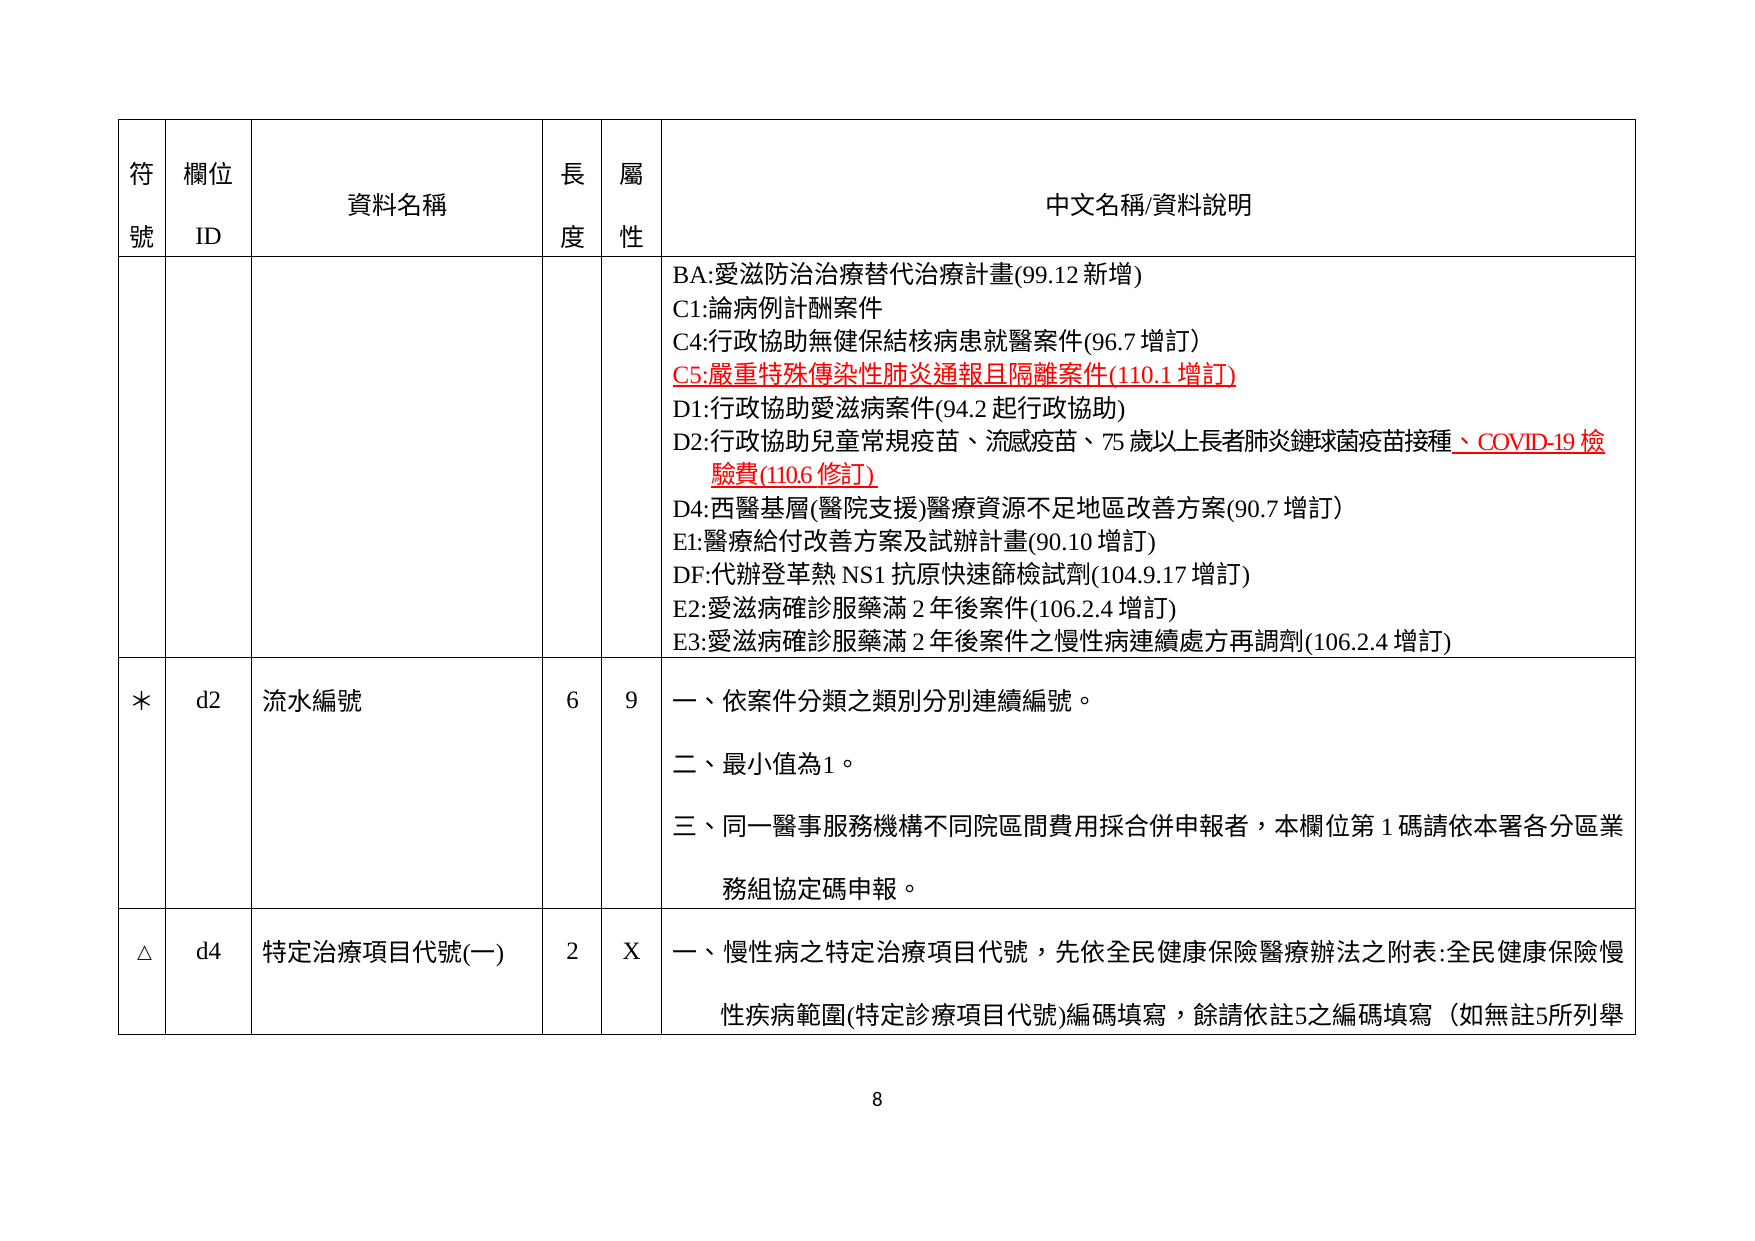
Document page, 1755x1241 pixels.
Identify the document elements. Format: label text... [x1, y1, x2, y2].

table_header 欄位ID [166, 120, 251, 256]
table_cell [602, 257, 661, 657]
table_header 中文名稱/資料說明 [662, 120, 1635, 256]
table_cell BA:愛滋防治治療替代治療計畫(99.12新增) C1:論病例計酬案件 C4:行政協助無健保結核病患就醫案件(96.7增訂） C5:嚴重特殊傳染性肺炎通報且隔離案件(110.1增訂) D1:行政協助愛滋病案件(94.2起行政協助) D2:行政協助兒童常規疫苗、流感疫苗、75歲以上長者肺炎鏈球菌疫苗接種、COVID-19檢驗費(110.6修訂) D4:西醫基層(醫院支援)醫療資源不足地區改善方案(90.7增訂） E1:醫療給付改善方案及試辦計畫(90.10增訂) DF:代辦登革熱NS1抗原快速篩檢試劑(104.9.17增訂) E2:愛滋病確診服藥滿2年後案件(106.2.4增訂) E3:愛滋病確診服藥滿2年後案件之慢性病連續處方再調劑(106.2.4增訂) [662, 257, 1635, 657]
table_cell X [602, 909, 661, 1034]
table_header 屬性 [602, 120, 661, 256]
table_cell 一、慢性病之特定治療項目代號，先依全民健康保險醫療辦法之附表:全民健康保險慢性疾病範圍(特定診療項目代號)編碼填寫，餘請依註5之編碼填寫（如無註5所列舉 [662, 909, 1635, 1034]
table_header 長度 [543, 120, 601, 256]
table_cell 特定治療項目代號(一) [252, 909, 542, 1034]
table_cell ＊ [119, 658, 165, 908]
table_cell 流水編號 [252, 658, 542, 908]
table_header 符號 [119, 120, 165, 256]
table_cell d4 [166, 909, 251, 1034]
table_header 資料名稱 [252, 120, 542, 256]
table_cell [166, 257, 251, 657]
table_cell 9 [602, 658, 661, 908]
table_cell [543, 257, 601, 657]
table_cell d2 [166, 658, 251, 908]
table_cell 一、依案件分類之類別分別連續編號。 二、最小值為1。 三、同一醫事服務機構不同院區間費用採合併申報者，本欄位第1碼請依本署各分區業務組協定碼申報。 [662, 658, 1635, 908]
table_cell 6 [543, 658, 601, 908]
table_cell [252, 257, 542, 657]
table_cell △ [119, 909, 165, 1034]
table_cell 2 [543, 909, 601, 1034]
table_cell [119, 257, 165, 657]
